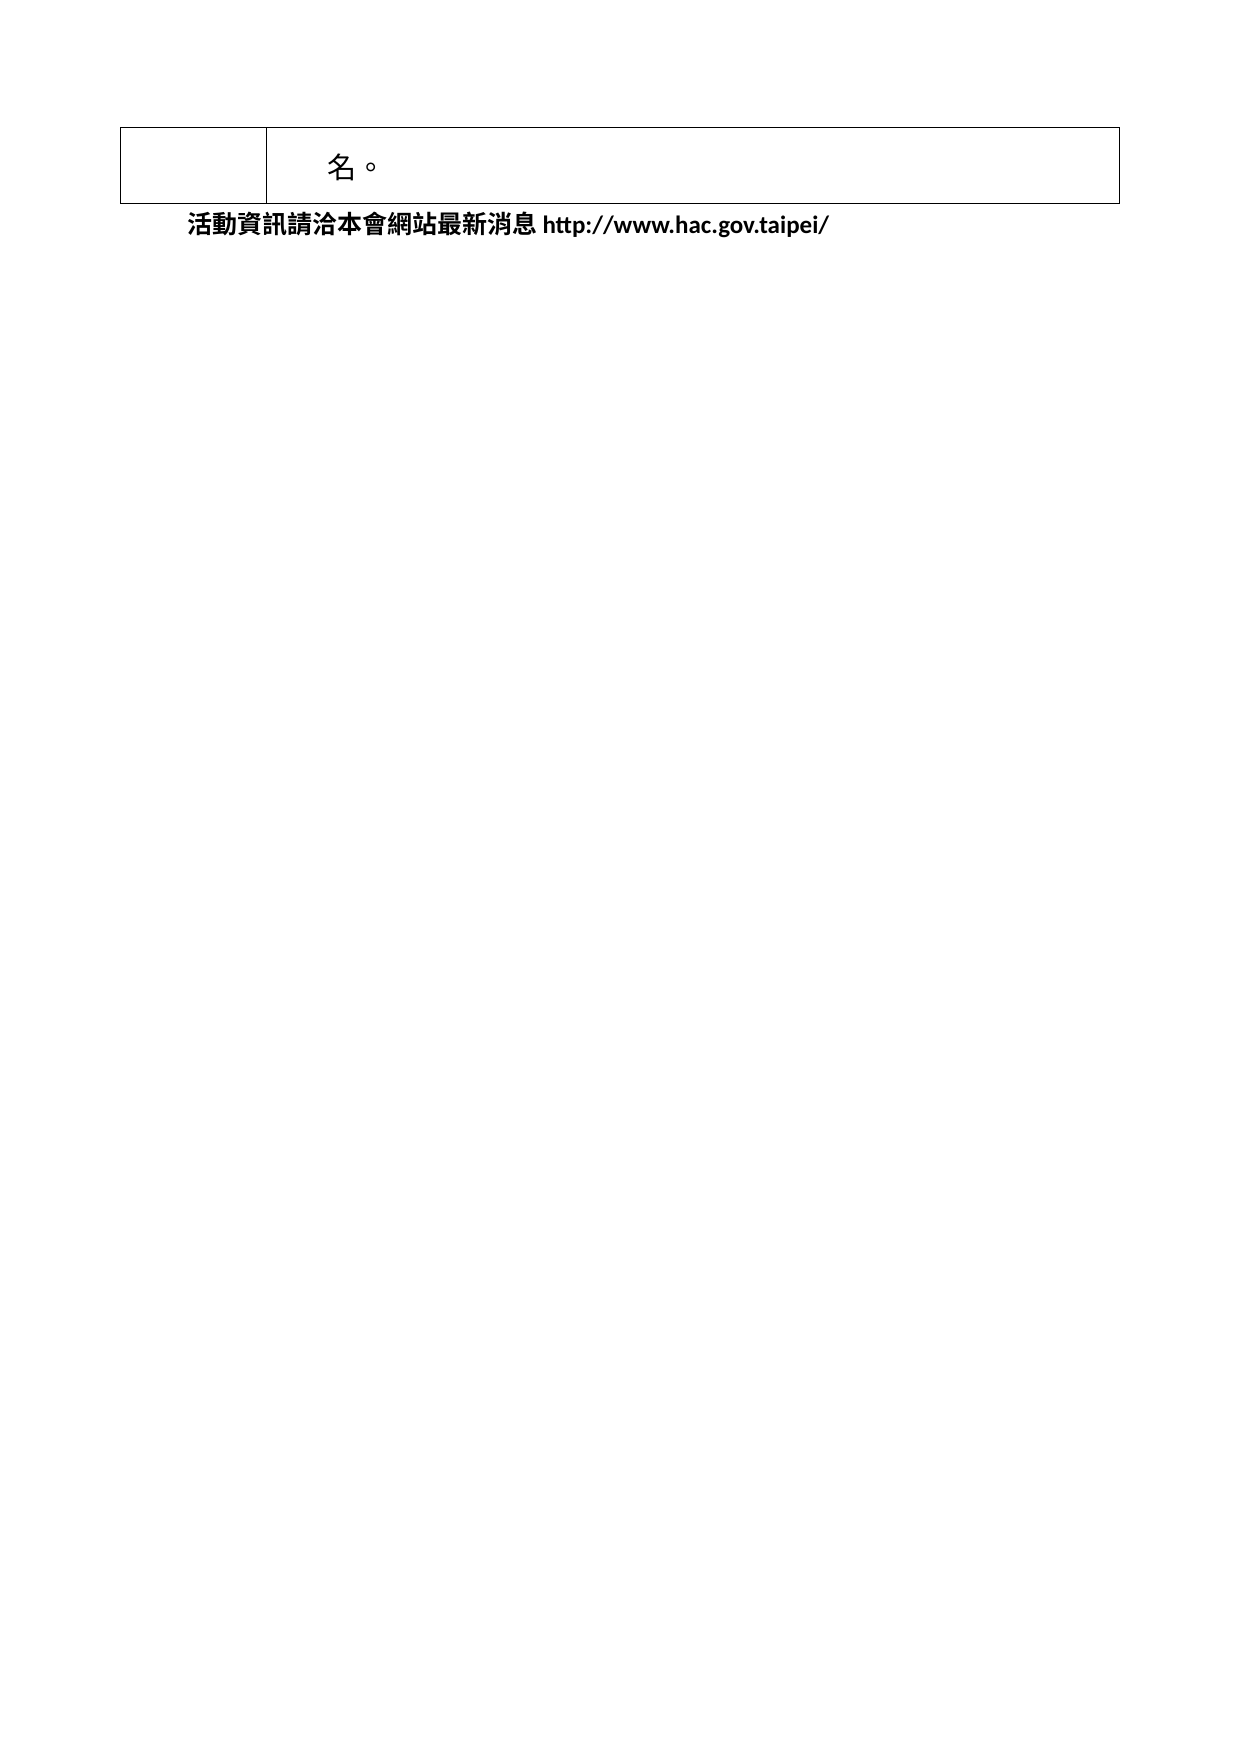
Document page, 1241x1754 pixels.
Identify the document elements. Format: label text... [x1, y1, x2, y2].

text 活動資訊請洽本會網站最新消息http://www.hac.gov.taipei/ [187, 204, 1053, 242]
table_cell [121, 128, 266, 203]
table_cell 請填妥以上資料後，傳真02-27026154或E-mail至th-eric@mail.taipei.gov.tw，活動承辦人沈先生收。 並請於報名資料送出後，來電2702-6141#212確認完成報名。 [267, 128, 1119, 203]
